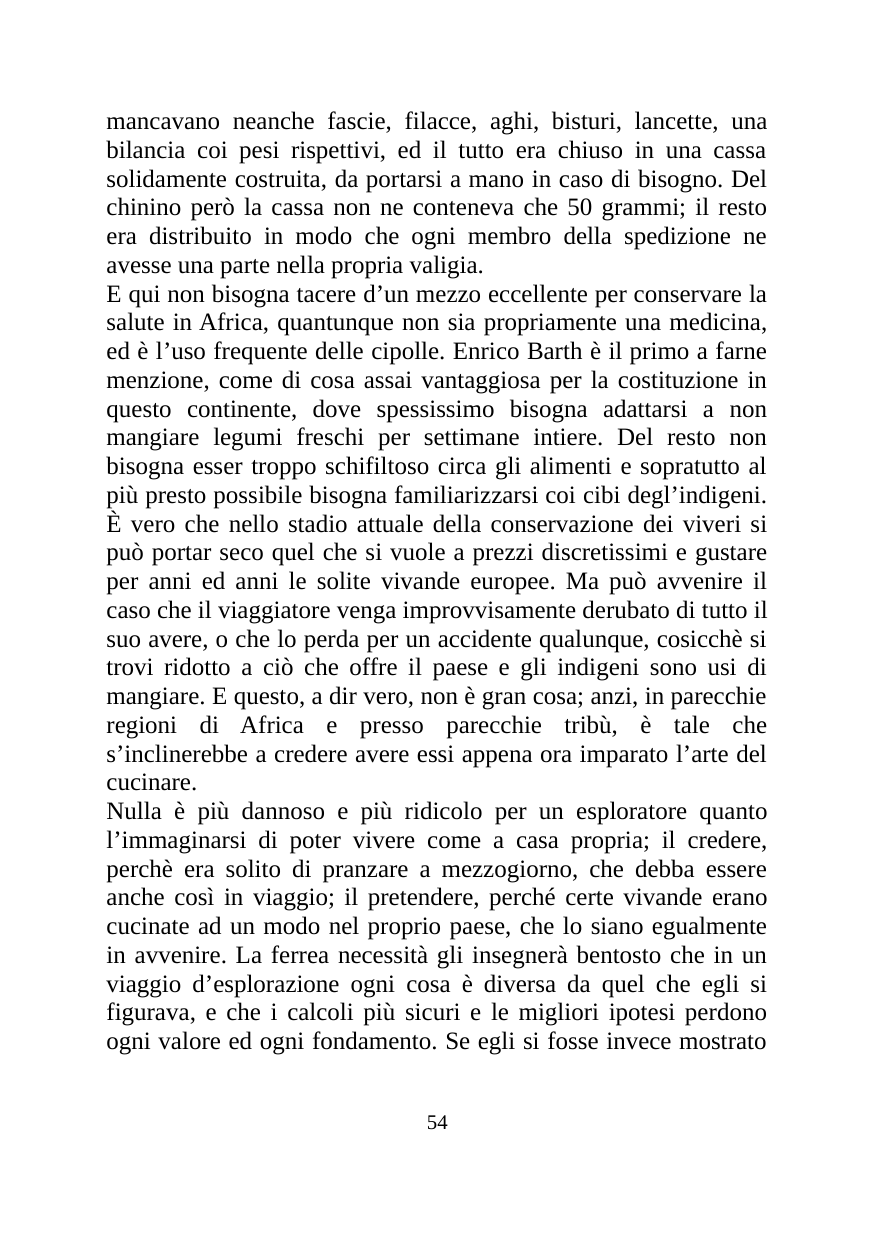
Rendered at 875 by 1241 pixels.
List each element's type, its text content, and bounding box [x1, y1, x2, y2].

text E qui non bisogna tacere d’un mezzo eccellente per conservare la salute in Africa, quantunque non sia propriamente una medicina, ed è l’uso frequente delle cipolle. Enrico Barth è il primo a farne menzione, come di cosa assai vantaggiosa per la costituzione in questo continente, dove spessissimo bisogna adattarsi a non mangiare legumi freschi per settimane intiere. Del resto non bisogna esser troppo schifiltoso circa gli alimenti e sopratutto al più presto possibile bisogna familiarizzarsi coi cibi degl’indigeni. È vero che nello stadio attuale della conservazione dei viveri si può portar seco quel che si vuole a prezzi discretissimi e gustare per anni ed anni le solite vivande europee. Ma può avvenire il caso che il viaggiatore venga improvvisamente derubato di tutto il suo avere, o che lo perda per un accidente qualunque, cosicchè si trovi ridotto a ciò che offre il paese e gli indigeni sono usi di mangiare. E questo, a dir vero, non è gran cosa; anzi, in parecchie regioni di Africa e presso parecchie tribù, è tale che s’inclinerebbe a credere avere essi appena ora imparato l’arte del cucinare. [106, 279, 768, 796]
text Nulla è più dannoso e più ridicolo per un esploratore quanto l’immaginarsi di poter vivere come a casa propria; il credere, perchè era solito di pranzare a mezzogiorno, che debba essere anche così in viaggio; il pretendere, perché certe vivande erano cucinate ad un modo nel proprio paese, che lo siano egualmente in avvenire. La ferrea necessità gli insegnerà bentosto che in un viaggio d’esplorazione ogni cosa è diversa da quel che egli si figurava, e che i calcoli più sicuri e le migliori ipotesi perdono ogni valore ed ogni fondamento. Se egli si fosse invece mostrato [106, 796, 768, 1055]
text mancavano neanche fascie, filacce, aghi, bisturi, lancette, una bilancia coi pesi rispettivi, ed il tutto era chiuso in una cassa solidamente costruita, da portarsi a mano in caso di bisogno. Del chinino però la cassa non ne conteneva che 50 grammi; il resto era distribuito in modo che ogni membro della spedizione ne avesse una parte nella propria valigia. [106, 106, 768, 279]
